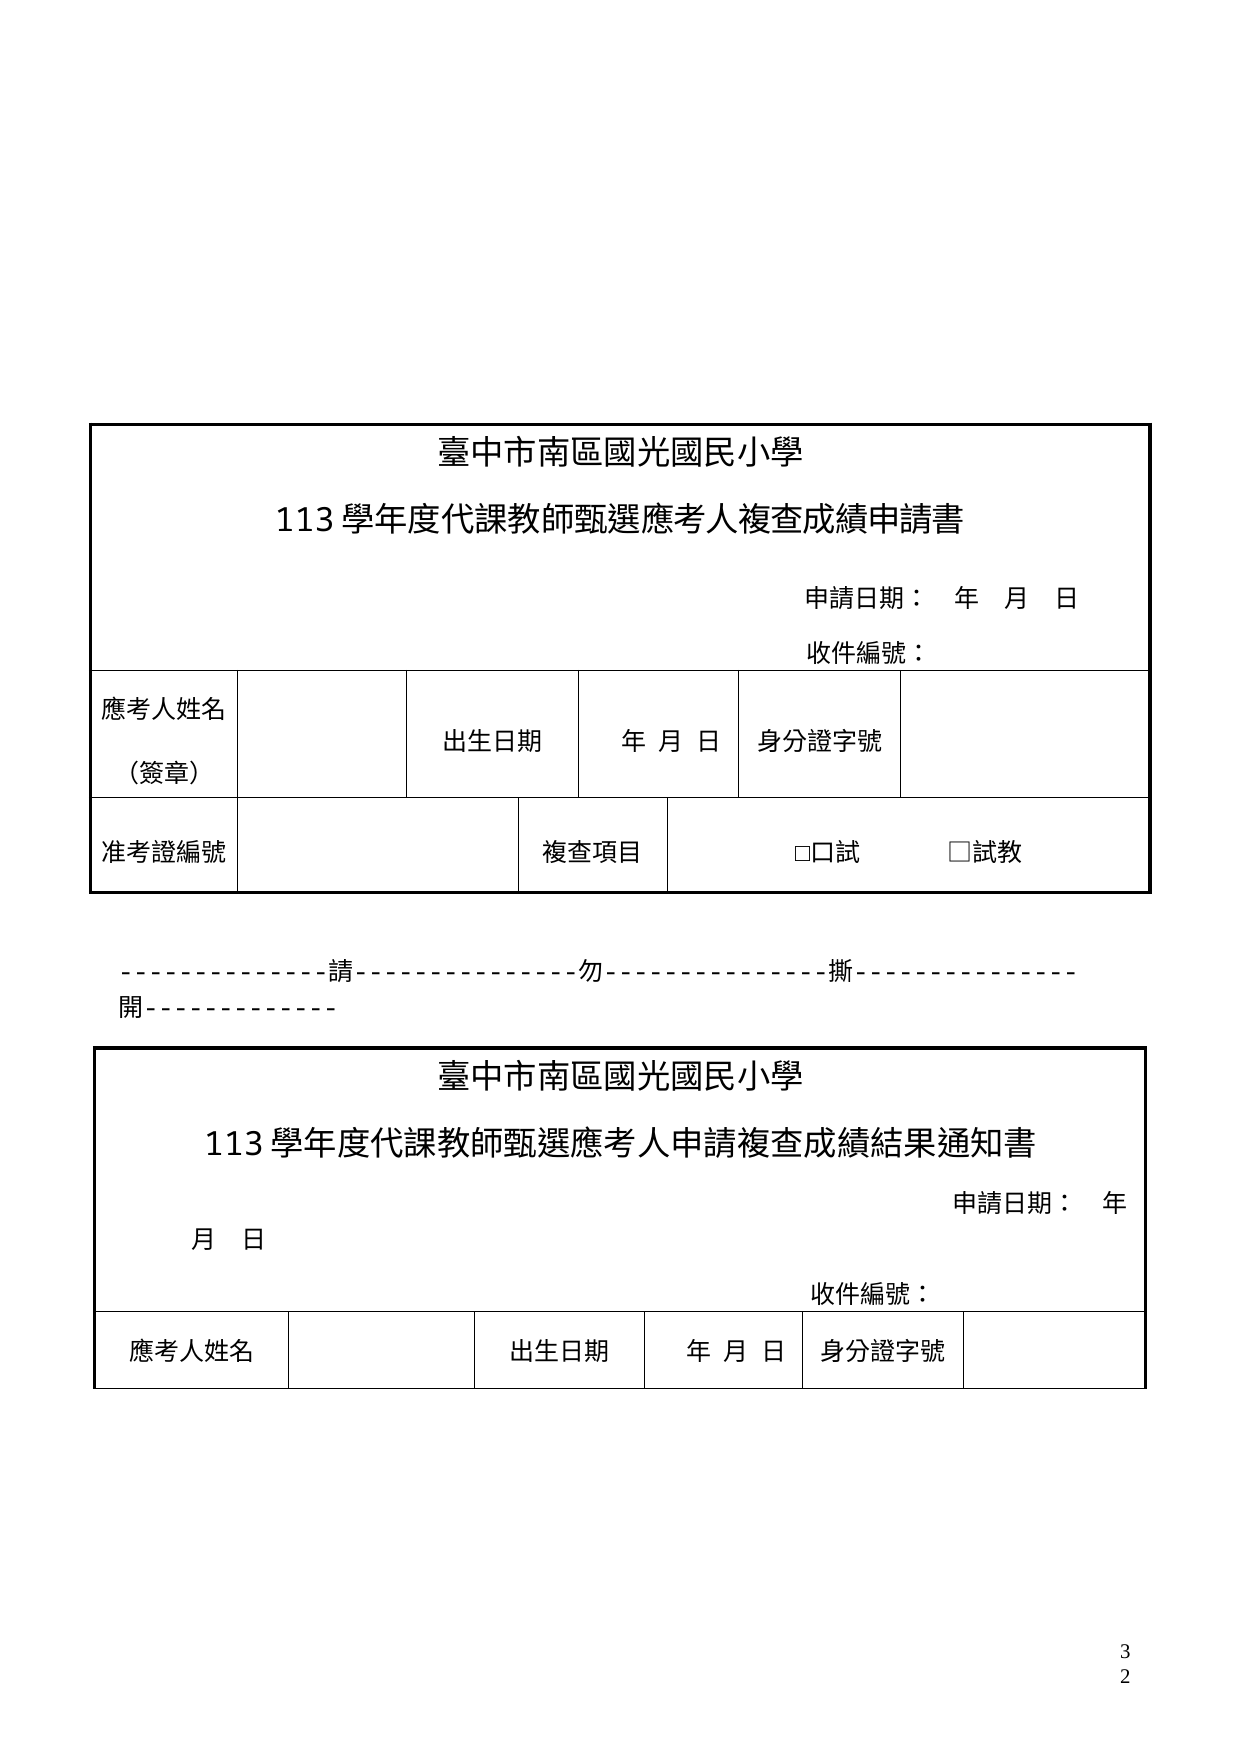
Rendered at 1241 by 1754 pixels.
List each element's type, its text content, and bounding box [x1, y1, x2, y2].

table_cell [238, 671, 406, 797]
table_cell 出生日期 [407, 671, 578, 797]
table_header 臺中市南區國光國民小學 113學年度代課教師甄選應考人複查成績申請書 申請日期： 年 月 日 收件編號： [92, 426, 1148, 670]
text --------------請---------------勿---------------撕---------------開------------- [118, 951, 1122, 1024]
table_cell 身分證字號 [803, 1312, 963, 1387]
table_cell [901, 671, 1148, 797]
table_cell 應考人姓名 （簽章） [92, 671, 237, 797]
table_cell 准考證編號 [92, 798, 237, 891]
table_cell 年 月 日 [579, 671, 738, 797]
table_cell □口試 □試教 [668, 798, 1148, 891]
table_cell 出生日期 [475, 1312, 644, 1387]
table_cell 應考人姓名 [96, 1312, 288, 1387]
table_cell [238, 798, 518, 891]
table_cell 身分證字號 [739, 671, 900, 797]
table_header 臺中市南區國光國民小學 113學年度代課教師甄選應考人申請複查成績結果通知書 申請日期： 年 月 日 收件編號： [96, 1050, 1144, 1311]
table_cell [289, 1312, 474, 1387]
table_cell 年 月 日 [645, 1312, 802, 1387]
table_cell 複查項目 [519, 798, 667, 891]
table_cell [964, 1312, 1144, 1387]
